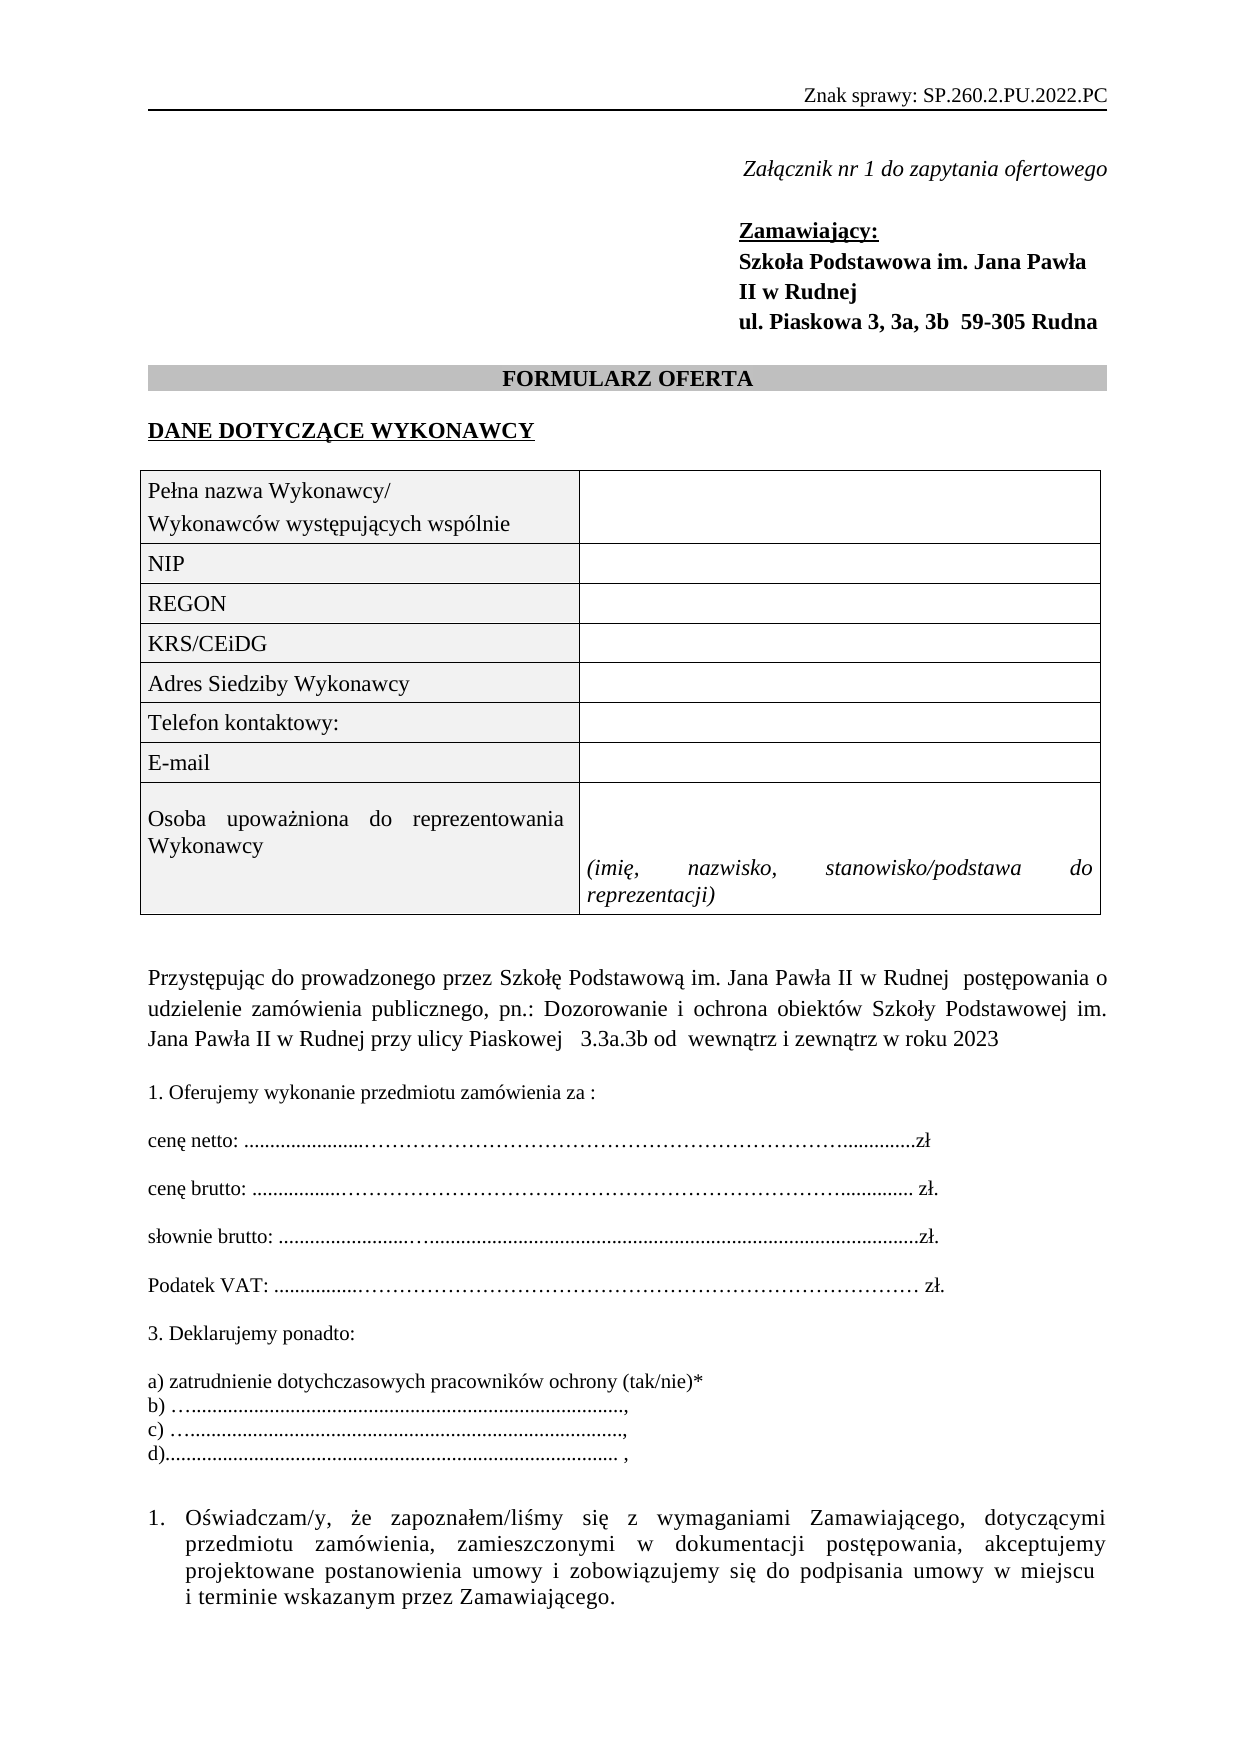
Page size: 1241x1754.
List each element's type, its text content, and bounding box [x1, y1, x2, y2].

table_cell KRS/CEiDG [141, 624, 579, 662]
text d)....................................................................................... , [148, 1441, 1107, 1465]
text Zamawiający: Szkoła Podstawowa im. Jana Pawła II w Rudnej ul. Piaskowa 3, 3a, 3b 59-305 Rudna [738, 217, 1107, 334]
table_cell [580, 584, 1100, 622]
table_cell Osoba upoważniona do reprezentowania Wykonawcy [141, 783, 579, 913]
table_cell NIP [141, 544, 579, 582]
table_cell Telefon kontaktowy: [141, 703, 579, 742]
table_cell REGON [141, 584, 579, 622]
table_header [580, 471, 1100, 543]
table_cell [580, 663, 1100, 702]
text cenę brutto: .................……………………………………………………………….............. zł. [148, 1176, 1107, 1200]
subtitle Załącznik nr 1 do zapytania ofertowego [148, 155, 1107, 181]
table_cell [580, 703, 1100, 742]
text Przystępując do prowadzonego przez Szkołę Podstawową im. Jana Pawła II w Rudnej postępowania o udzielenie zamówienia publicznego, pn.: Dozorowanie i ochrona obiektów Szkoły Podstawowej im. Jana Pawła II w Rudnej przy ulicy Piaskowej 3.3a.3b od wewnątrz i zewnątrz w roku 2023 [148, 964, 1107, 1051]
text 1. Oferujemy wykonanie przedmiotu zamówienia za : [148, 1080, 1107, 1104]
text słownie brutto: .........................…..............................................................................................zł. [148, 1200, 1107, 1248]
table_cell (imię, nazwisko, stanowisko/podstawa do reprezentacji) [580, 783, 1100, 913]
table_cell E-mail [141, 743, 579, 782]
table_cell [580, 624, 1100, 662]
table_cell [580, 743, 1100, 782]
text a) zatrudnienie dotychczasowych pracowników ochrony (tak/nie)* [148, 1345, 1107, 1393]
table_cell [580, 544, 1100, 582]
text Podatek VAT: ................……………………………………………………………………… zł. [148, 1273, 1107, 1297]
text DANE DOTYCZĄCE WYKONAWCY [148, 417, 1107, 444]
text FORMULARZ OFERTA [148, 365, 1107, 391]
text c) …..................................................................................., [148, 1417, 1107, 1441]
table_cell Adres Siedziby Wykonawcy [141, 663, 579, 702]
text cenę netto: .......................……………………………………………………………..............zł [148, 1104, 1107, 1152]
text 3. Deklarujemy ponadto: [148, 1297, 1107, 1345]
list Oświadczam/y, że zapoznałem/liśmy się z wymaganiami Zamawiającego, dotyczącymi przedmiotu zamówienia, zamieszczonymi w dokumentacji postępowania, akceptujemy projektowane postanowienia umowy i zobowiązujemy się do podpisania umowy w miejscu i terminie wskazanym przez Zamawiającego. [148, 1504, 1107, 1609]
text b) …..................................................................................., [148, 1393, 1107, 1417]
table_header Pełna nazwa Wykonawcy/ Wykonawców występujących wspólnie [141, 471, 579, 543]
